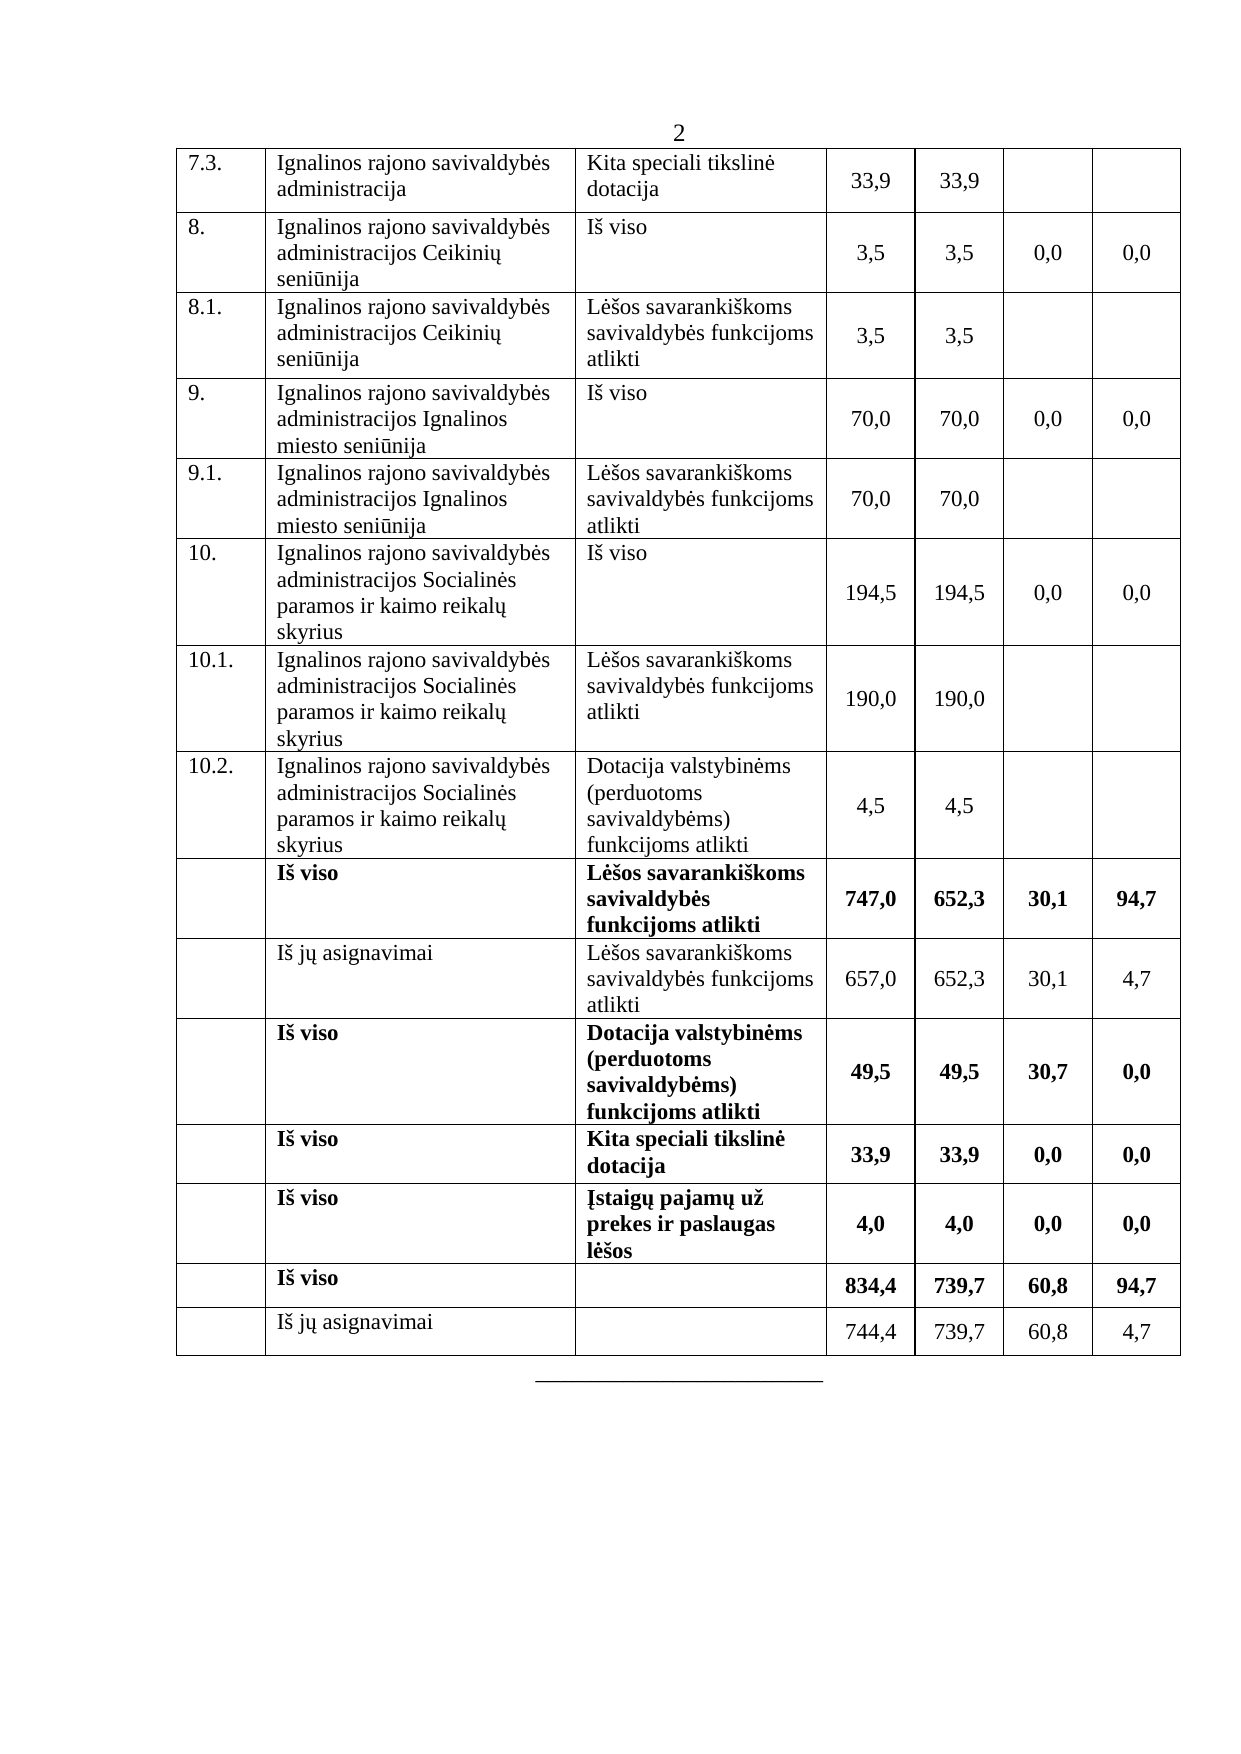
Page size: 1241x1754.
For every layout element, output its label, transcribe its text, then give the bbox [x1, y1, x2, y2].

table_cell [1093, 646, 1180, 751]
table_cell Ignalinos rajono savivaldybės administracijos Ceikinių seniūnija [266, 293, 575, 378]
table_cell 190,0 [827, 646, 914, 751]
table_cell Iš viso [266, 1184, 575, 1263]
table_cell 190,0 [916, 646, 1003, 751]
table_cell [1093, 149, 1180, 212]
table_cell [1093, 459, 1180, 538]
table_cell Ignalinos rajono savivaldybės administracijos Ignalinos miesto seniūnija [266, 459, 575, 538]
table_cell Iš viso [266, 859, 575, 938]
table_cell 0,0 [1004, 213, 1092, 292]
table_cell [1093, 293, 1180, 378]
table_cell [1004, 752, 1092, 858]
table_cell Lėšos savarankiškoms savivaldybės funkcijoms atlikti [576, 459, 826, 538]
table_cell Ignalinos rajono savivaldybės administracijos Ceikinių seniūnija [266, 213, 575, 292]
table_cell [177, 1125, 265, 1183]
table_cell 4,7 [1093, 939, 1180, 1018]
table_cell Lėšos savarankiškoms savivaldybės funkcijoms atlikti [576, 293, 826, 378]
table_cell 652,3 [916, 859, 1003, 938]
table_cell 747,0 [827, 859, 914, 938]
table_cell 60,8 [1004, 1264, 1092, 1307]
table_cell [177, 859, 265, 938]
table_cell 70,0 [916, 459, 1003, 538]
table_cell 70,0 [827, 379, 914, 458]
table_cell [177, 939, 265, 1018]
table_cell Kita speciali tikslinė dotacija [576, 1125, 826, 1183]
table_cell Lėšos savarankiškoms savivaldybės funkcijoms atlikti [576, 859, 826, 938]
table_cell 8.1. [177, 293, 265, 378]
table_cell 33,9 [916, 1125, 1003, 1183]
table_cell 4,5 [827, 752, 914, 858]
table_cell 4,5 [916, 752, 1003, 858]
table_cell Iš jų asignavimai [266, 1308, 575, 1355]
table_cell 3,5 [916, 293, 1003, 378]
table_cell 60,8 [1004, 1308, 1092, 1355]
table_cell 0,0 [1004, 1125, 1092, 1183]
table_cell 0,0 [1093, 1125, 1180, 1183]
table_cell 0,0 [1093, 379, 1180, 458]
table_cell 739,7 [916, 1308, 1003, 1355]
table_cell 657,0 [827, 939, 914, 1018]
table_cell 33,9 [916, 149, 1003, 212]
table_cell 4,0 [916, 1184, 1003, 1263]
table_cell Lėšos savarankiškoms savivaldybės funkcijoms atlikti [576, 939, 826, 1018]
table_cell 0,0 [1004, 379, 1092, 458]
table_cell [177, 1308, 265, 1355]
table_cell [576, 1308, 826, 1355]
table_cell 0,0 [1093, 1019, 1180, 1124]
table_cell 10.1. [177, 646, 265, 751]
table_cell 49,5 [827, 1019, 914, 1124]
table_cell [1004, 293, 1092, 378]
table_cell Iš viso [266, 1125, 575, 1183]
table_cell 3,5 [827, 293, 914, 378]
table_cell 70,0 [827, 459, 914, 538]
table_cell Ignalinos rajono savivaldybės administracijos Socialinės paramos ir kaimo reikalų skyrius [266, 646, 575, 751]
table_cell 4,7 [1093, 1308, 1180, 1355]
table_cell Iš viso [576, 539, 826, 645]
table_cell [576, 1264, 826, 1307]
table_cell Iš viso [576, 379, 826, 458]
table_cell Ignalinos rajono savivaldybės administracijos Ignalinos miesto seniūnija [266, 379, 575, 458]
table_cell [1093, 752, 1180, 858]
table_cell Iš viso [266, 1019, 575, 1124]
table_cell 10. [177, 539, 265, 645]
table_cell 30,1 [1004, 939, 1092, 1018]
table_cell [1004, 149, 1092, 212]
table_cell 70,0 [916, 379, 1003, 458]
table_cell Dotacija valstybinėms (perduotoms savivaldybėms) funkcijoms atlikti [576, 1019, 826, 1124]
table_cell [1004, 459, 1092, 538]
table_cell 49,5 [916, 1019, 1003, 1124]
table_cell Iš viso [266, 1264, 575, 1307]
table_cell [1004, 646, 1092, 751]
table_cell 652,3 [916, 939, 1003, 1018]
table_cell [177, 1184, 265, 1263]
table_cell Iš jų asignavimai [266, 939, 575, 1018]
table_cell 33,9 [827, 1125, 914, 1183]
table_cell 739,7 [916, 1264, 1003, 1307]
table_cell 9. [177, 379, 265, 458]
table_cell [177, 1019, 265, 1124]
table_cell 10.2. [177, 752, 265, 858]
table_cell Ignalinos rajono savivaldybės administracijos Socialinės paramos ir kaimo reikalų skyrius [266, 752, 575, 858]
table_cell 33,9 [827, 149, 914, 212]
table_cell 3,5 [827, 213, 914, 292]
table_cell Ignalinos rajono savivaldybės administracija [266, 149, 575, 212]
table_cell 0,0 [1093, 1184, 1180, 1263]
table_cell 744,4 [827, 1308, 914, 1355]
table_cell 0,0 [1093, 539, 1180, 645]
table_cell 7.3. [177, 149, 265, 212]
table_cell Kita speciali tikslinė dotacija [576, 149, 826, 212]
table_cell 834,4 [827, 1264, 914, 1307]
table_cell 194,5 [827, 539, 914, 645]
table_cell Ignalinos rajono savivaldybės administracijos Socialinės paramos ir kaimo reikalų skyrius [266, 539, 575, 645]
table_cell [177, 1264, 265, 1307]
table_cell 94,7 [1093, 1264, 1180, 1307]
table_cell 0,0 [1004, 539, 1092, 645]
table_cell Įstaigų pajamų už prekes ir paslaugas lėšos [576, 1184, 826, 1263]
table_cell Dotacija valstybinėms (perduotoms savivaldybėms) funkcijoms atlikti [576, 752, 826, 858]
table_cell 30,7 [1004, 1019, 1092, 1124]
table_cell Lėšos savarankiškoms savivaldybės funkcijoms atlikti [576, 646, 826, 751]
table_cell 8. [177, 213, 265, 292]
text _______________________ [177, 1356, 1181, 1385]
table_cell 3,5 [916, 213, 1003, 292]
table_cell 9.1. [177, 459, 265, 538]
table_cell 194,5 [916, 539, 1003, 645]
table_cell 0,0 [1093, 213, 1180, 292]
table_cell 0,0 [1004, 1184, 1092, 1263]
table_cell 30,1 [1004, 859, 1092, 938]
table_cell 4,0 [827, 1184, 914, 1263]
table_cell Iš viso [576, 213, 826, 292]
table_cell 94,7 [1093, 859, 1180, 938]
